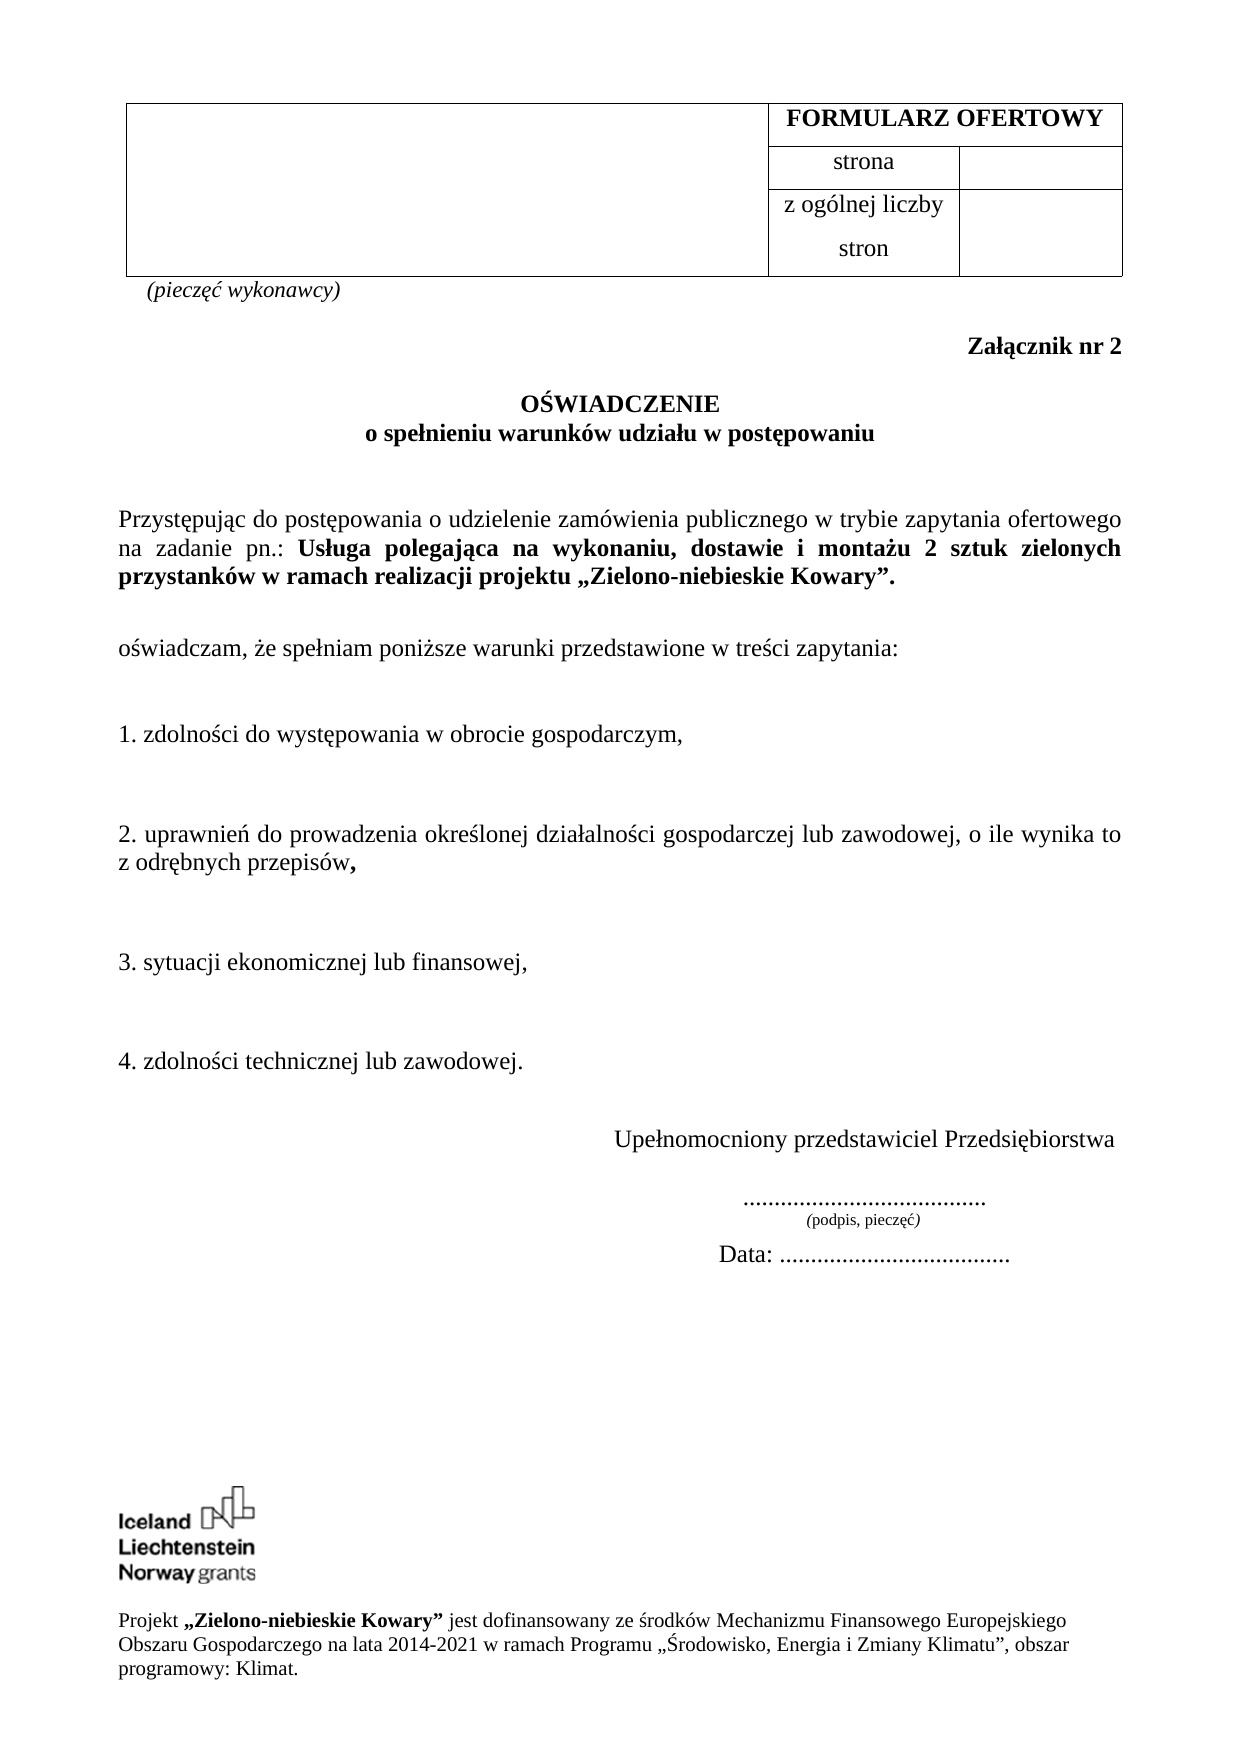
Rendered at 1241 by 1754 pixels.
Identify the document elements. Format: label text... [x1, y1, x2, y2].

table_cell Data: ..................................... [607, 1239, 1122, 1268]
text oświadczam, że spełniam poniższe warunki przedstawione w treści zapytania: [118, 633, 1122, 662]
table_cell ....................................... [607, 1182, 1122, 1210]
text 1. zdolności do występowania w obrocie gospodarczym, [118, 719, 1122, 748]
text o spełnieniu warunków udziału w postępowaniu [118, 418, 1122, 446]
text Przystępując do postępowania o udzielenie zamówienia publicznego w trybie zapytania ofertowego na zadanie pn.: Usługa polegająca na wykonaniu, dostawie i montażu 2 sztuk zielonych przystanków w ramach realizacji projektu „Zielono-niebieskie Kowary”. [118, 504, 1122, 590]
table_cell (podpis, pieczęć) [607, 1210, 1122, 1239]
text Załącznik nr 2 [118, 331, 1122, 360]
text 2. uprawnień do prowadzenia określonej działalności gospodarczej lub zawodowej, o ile wynika to z odrębnych przepisów, [118, 819, 1122, 876]
text 3. sytuacji ekonomicznej lub finansowej, [118, 947, 1122, 975]
table_cell [607, 1153, 1122, 1182]
text OŚWIADCZENIE [118, 389, 1122, 418]
text 4. zdolności technicznej lub zawodowej. [118, 1046, 1122, 1074]
table_header Upełnomocniony przedstawiciel Przedsiębiorstwa [607, 1124, 1122, 1153]
